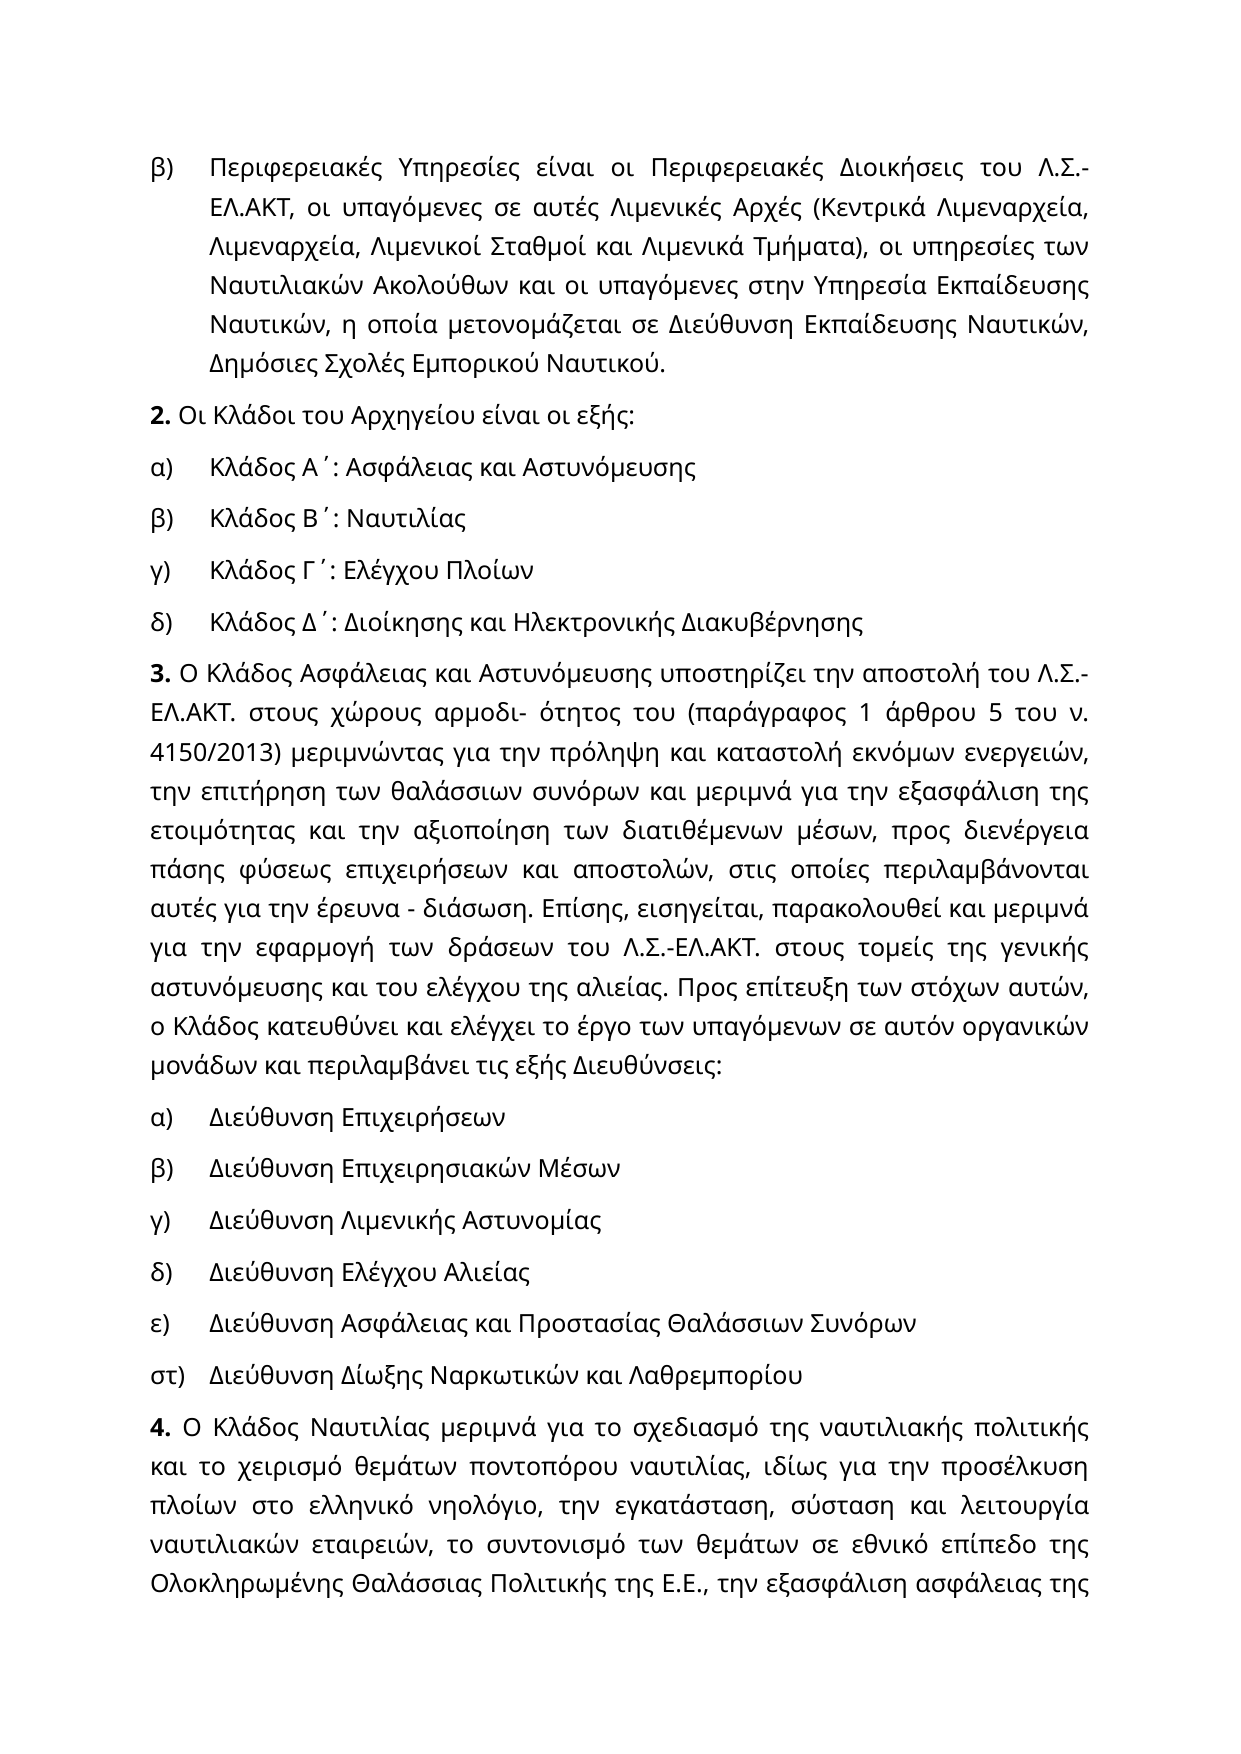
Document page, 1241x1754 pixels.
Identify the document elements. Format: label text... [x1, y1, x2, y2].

text 3. Ο Κλάδος Ασφάλειας και Αστυνόμευσης υποστηρίζει την αποστολή του Λ.Σ.-ΕΛ.ΑΚΤ. στους χώρους αρμοδι- ότητος του (παράγραφος 1 άρθρου 5 του ν. 4150/2013) μεριμνώντας για την πρόληψη και καταστολή εκνόμων ενεργειών, την επιτήρηση των θαλάσσιων συνόρων και μεριμνά για την εξασφάλιση της ετοιμότητας και την αξιοποίηση των διατιθέμενων μέσων, προς διενέργεια πάσης φύσεως επιχειρήσεων και αποστολών, στις οποίες περιλαμβάνονται αυτές για την έρευνα - διάσωση. Επίσης, εισηγείται, παρακολουθεί και μεριμνά για την εφαρμογή των δράσεων του Λ.Σ.-ΕΛ.ΑΚΤ. στους τομείς της γενικής αστυνόμευσης και του ελέγχου της αλιείας. Προς επίτευξη των στόχων αυτών, ο Κλάδος κατευθύνει και ελέγχει το έργο των υπαγόμενων σε αυτόν οργανικών μονάδων και περιλαμβάνει τις εξής Διευθύνσεις: [150, 656, 1090, 1082]
list α) Διεύθυνση Επιχειρήσεων [150, 1099, 1090, 1133]
text 2. Οι Κλάδοι του Αρχηγείου είναι οι εξής: [150, 397, 1090, 432]
list δ) Κλάδος Δ΄: Διοίκησης και Ηλεκτρονικής Διακυβέρνησης [150, 604, 1090, 638]
list γ) Διεύθυνση Λιμενικής Αστυνομίας [150, 1202, 1090, 1237]
list στ) Διεύθυνση Δίωξης Ναρκωτικών και Λαθρεμπορίου [150, 1357, 1090, 1392]
list β) Διεύθυνση Επιχειρησιακών Μέσων [150, 1151, 1090, 1185]
list δ) Διεύθυνση Ελέγχου Αλιείας [150, 1254, 1090, 1288]
text 4. Ο Κλάδος Ναυτιλίας μεριμνά για το σχεδιασμό της ναυτιλιακής πολιτικής και το χειρισμό θεμάτων ποντοπόρου ναυτιλίας, ιδίως για την προσέλκυση πλοίων στο ελληνικό νηολόγιο, την εγκατάσταση, σύσταση και λειτουργία ναυτιλιακών εταιρειών, το συντονισμό των θεμάτων σε εθνικό επίπεδο της Ολοκληρωμένης Θαλάσσιας Πολιτικής της Ε.Ε., την εξασφάλιση ασφάλειας της [150, 1409, 1090, 1600]
list γ) Κλάδος Γ΄: Ελέγχου Πλοίων [150, 552, 1090, 587]
list α) Κλάδος Α΄: Ασφάλειας και Αστυνόμευσης [150, 449, 1090, 483]
list β) Κλάδος Β΄: Ναυτιλίας [150, 501, 1090, 535]
list ε) Διεύθυνση Ασφάλειας και Προστασίας Θαλάσσιων Συνόρων [150, 1306, 1090, 1340]
list β) Περιφερειακές Υπηρεσίες είναι οι Περιφερειακές Διοικήσεις του Λ.Σ.-ΕΛ.ΑΚΤ, οι υπαγόμενες σε αυτές Λιμενικές Αρχές (Κεντρικά Λιμεναρχεία, Λιμεναρχεία, Λιμενικοί Σταθμοί και Λιμενικά Τμήματα), οι υπηρεσίες των Ναυτιλιακών Ακολούθων και οι υπαγόμενες στην Υπηρεσία Εκπαίδευσης Ναυτικών, η οποία μετονομάζεται σε Διεύθυνση Εκπαίδευσης Ναυτικών, Δημόσιες Σχολές Εμπορικού Ναυτικού. [150, 150, 1090, 380]
